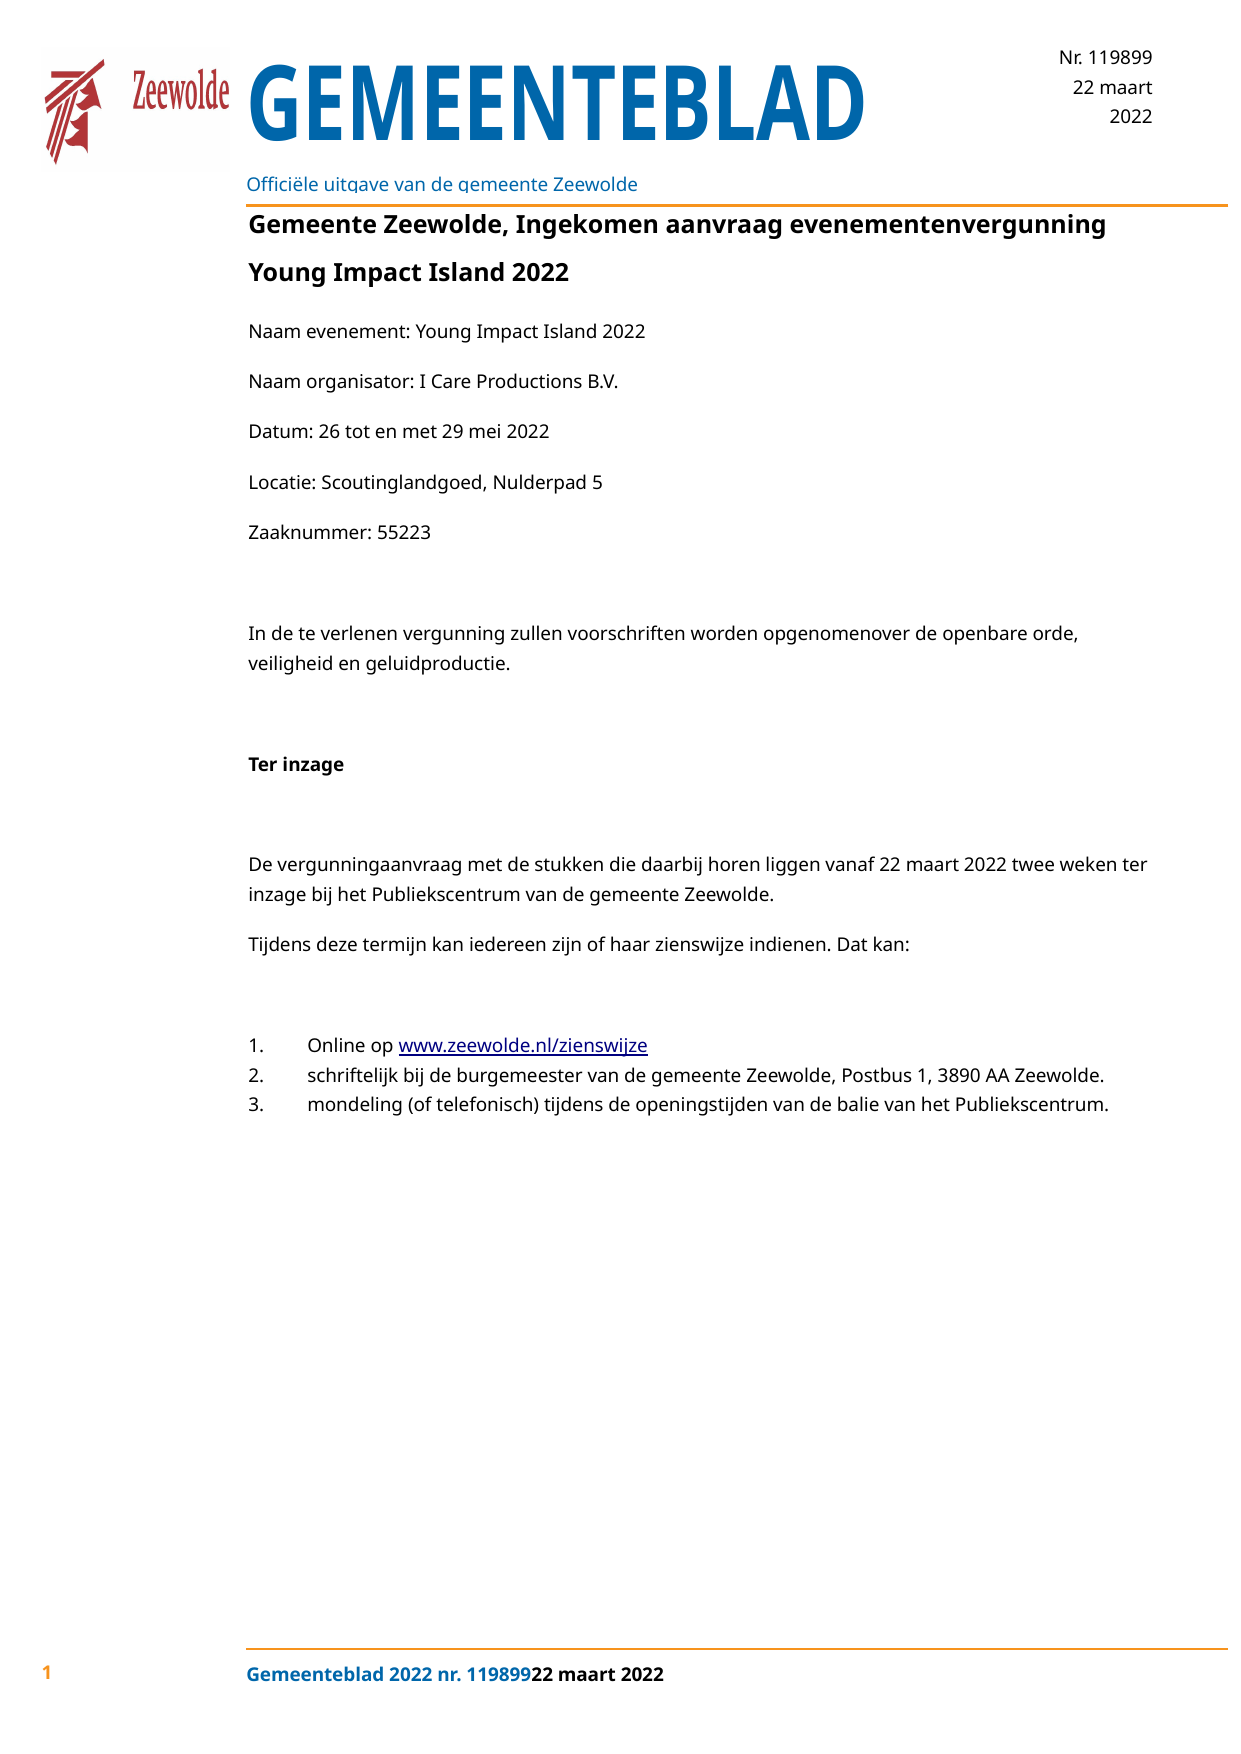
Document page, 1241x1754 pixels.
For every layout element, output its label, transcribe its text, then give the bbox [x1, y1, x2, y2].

text De vergunningaanvraag met de stukken die daarbij horen liggen vanaf 22 maart 2022 twee weken ter inzage bij het Publiekscentrum van de gemeente Zeewolde. [248, 852, 1152, 907]
text Tijdens deze termijn kan iedereen zijn of haar zienswijze indienen. Dat kan: [248, 932, 1152, 957]
list mondeling (of telefonisch) tijdens de openingstijden van de balie van het Publiekscentrum. [248, 1092, 1152, 1117]
text Naam evenement: Young Impact Island 2022 [248, 318, 1152, 344]
text Naam organisator: I Care Productions B.V. [248, 368, 1152, 394]
text In de te verlenen vergunning zullen voorschriften worden opgenomenover de openbare orde, veiligheid en geluidproductie. [248, 620, 1152, 676]
text Gemeente Zeewolde, Ingekomen aanvraag evenementenvergunning Young Impact Island 2022 [248, 207, 1152, 288]
text Zaaknummer: 55223 [248, 519, 1152, 545]
list schriftelijk bij de burgemeester van de gemeente Zeewolde, Postbus 1, 3890 AA Zeewolde. [248, 1062, 1152, 1088]
text Ter inzage [248, 751, 1152, 777]
text Datum: 26 tot en met 29 mei 2022 [248, 419, 1152, 444]
picture [41, 47, 231, 172]
text Locatie: Scoutinglandgoed, Nulderpad 5 [248, 469, 1152, 495]
list Online op www.zeewolde.nl/zienswijze [248, 1032, 1152, 1058]
